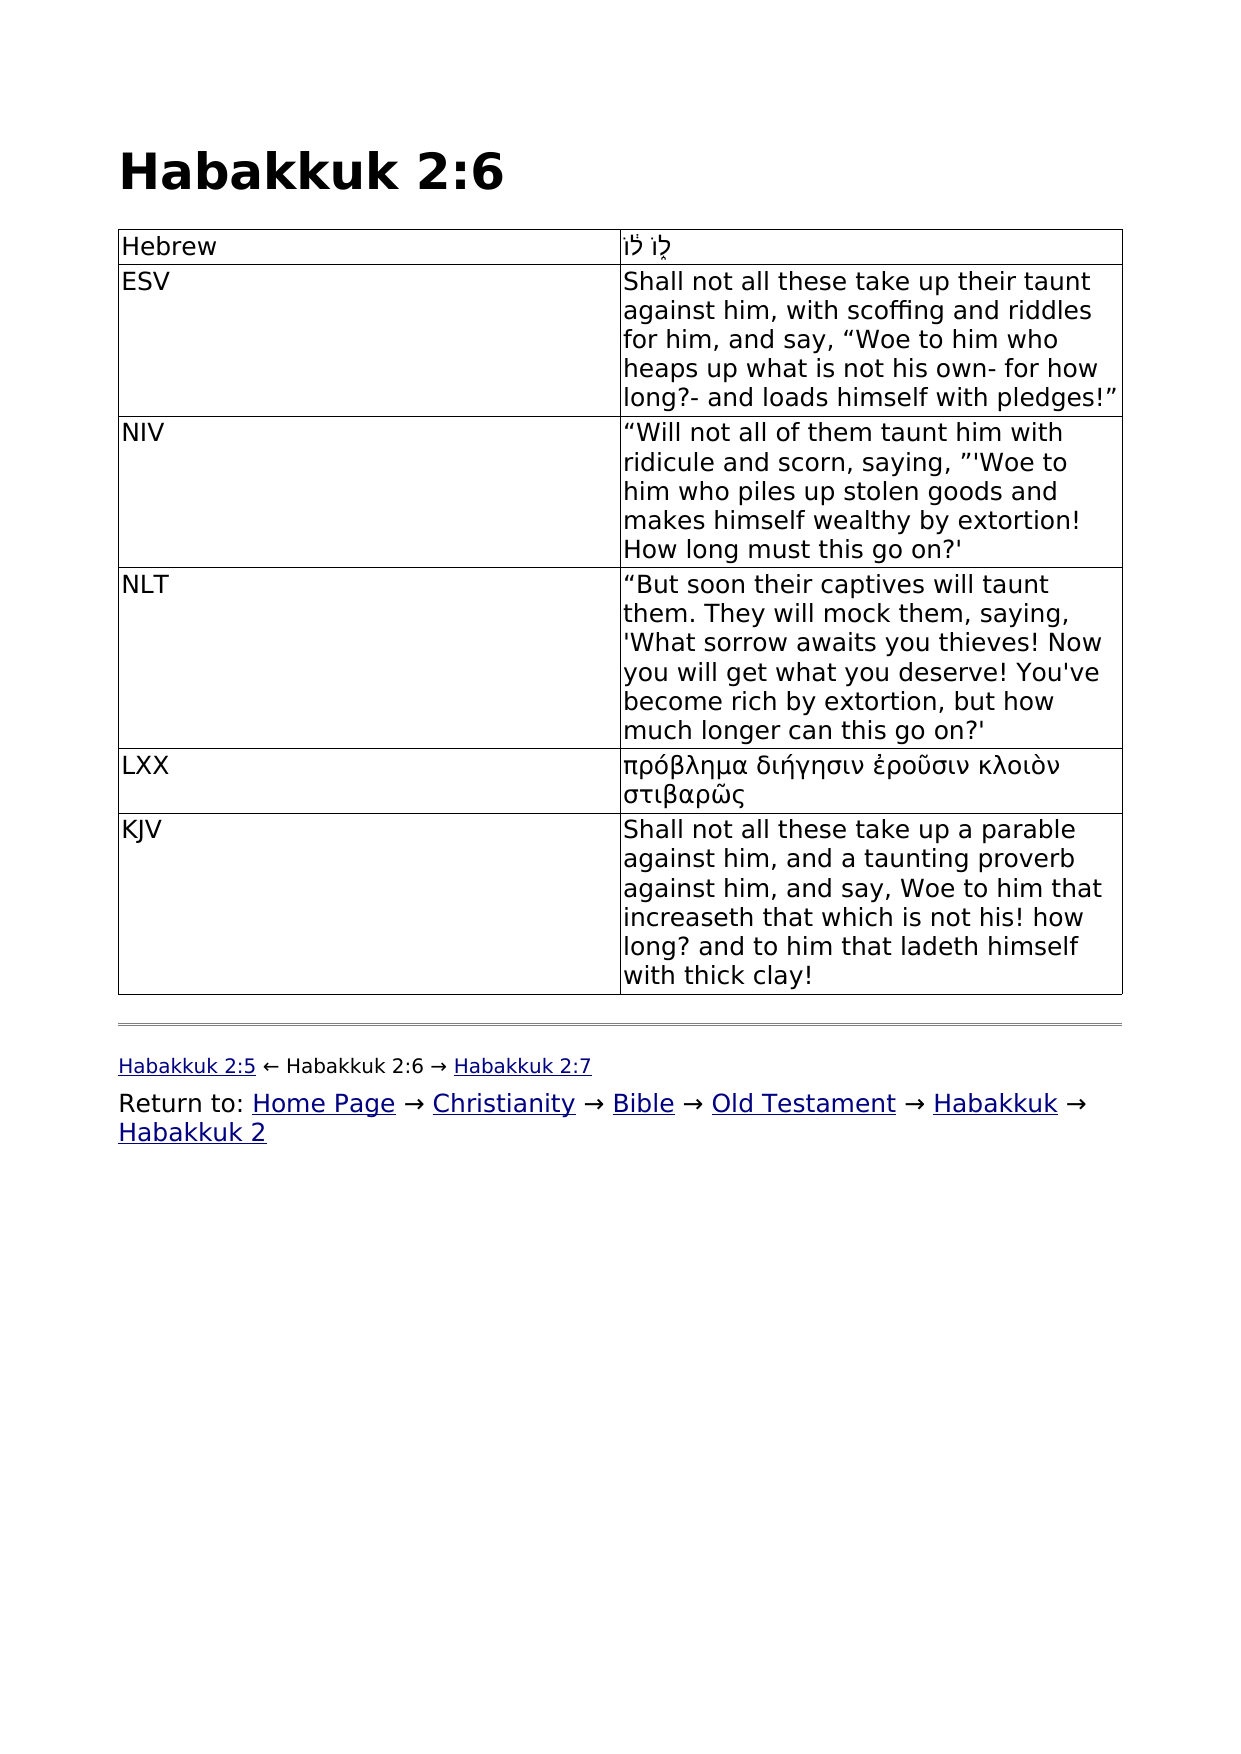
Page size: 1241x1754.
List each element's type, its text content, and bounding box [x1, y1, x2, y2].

table_header Hebrew [119, 230, 620, 264]
table_cell NIV [119, 417, 620, 567]
table_cell “Will not all of them taunt him with ridicule and scorn, saying, ”'Woe to him who piles up stolen goods and makes himself wealthy by extortion! How long must this go on?' [621, 417, 1122, 567]
table_cell πρόβλημα διήγησιν ἐροῦσιν κλοιὸν στιβαρῶς [621, 749, 1122, 812]
subtitle Habakkuk 2:6 [118, 143, 1122, 201]
table_cell NLT [119, 568, 620, 748]
text Return to: Home Page → Christianity → Bible → Old Testament → Habakkuk → Habakkuk 2 [118, 1089, 1122, 1147]
text Habakkuk 2:5 ← Habakkuk 2:6 → Habakkuk 2:7 [118, 1055, 1122, 1089]
table_header ל֑וֹ ל֔וֹ [621, 230, 1122, 264]
table_cell KJV [119, 814, 620, 993]
table_cell Shall not all these take up their taunt against him, with scoffing and riddles for him, and say, “Woe to him who heaps up what is not his own- for how long?- and loads himself with pledges!” [621, 265, 1122, 416]
table_cell LXX [119, 749, 620, 812]
table_cell ESV [119, 265, 620, 416]
table_cell “But soon their captives will taunt them. They will mock them, saying, 'What sorrow awaits you thieves! Now you will get what you deserve! You've become rich by extortion, but how much longer can this go on?' [621, 568, 1122, 748]
table_cell Shall not all these take up a parable against him, and a taunting proverb against him, and say, Woe to him that increaseth that which is not his! how long? and to him that ladeth himself with thick clay! [621, 814, 1122, 993]
